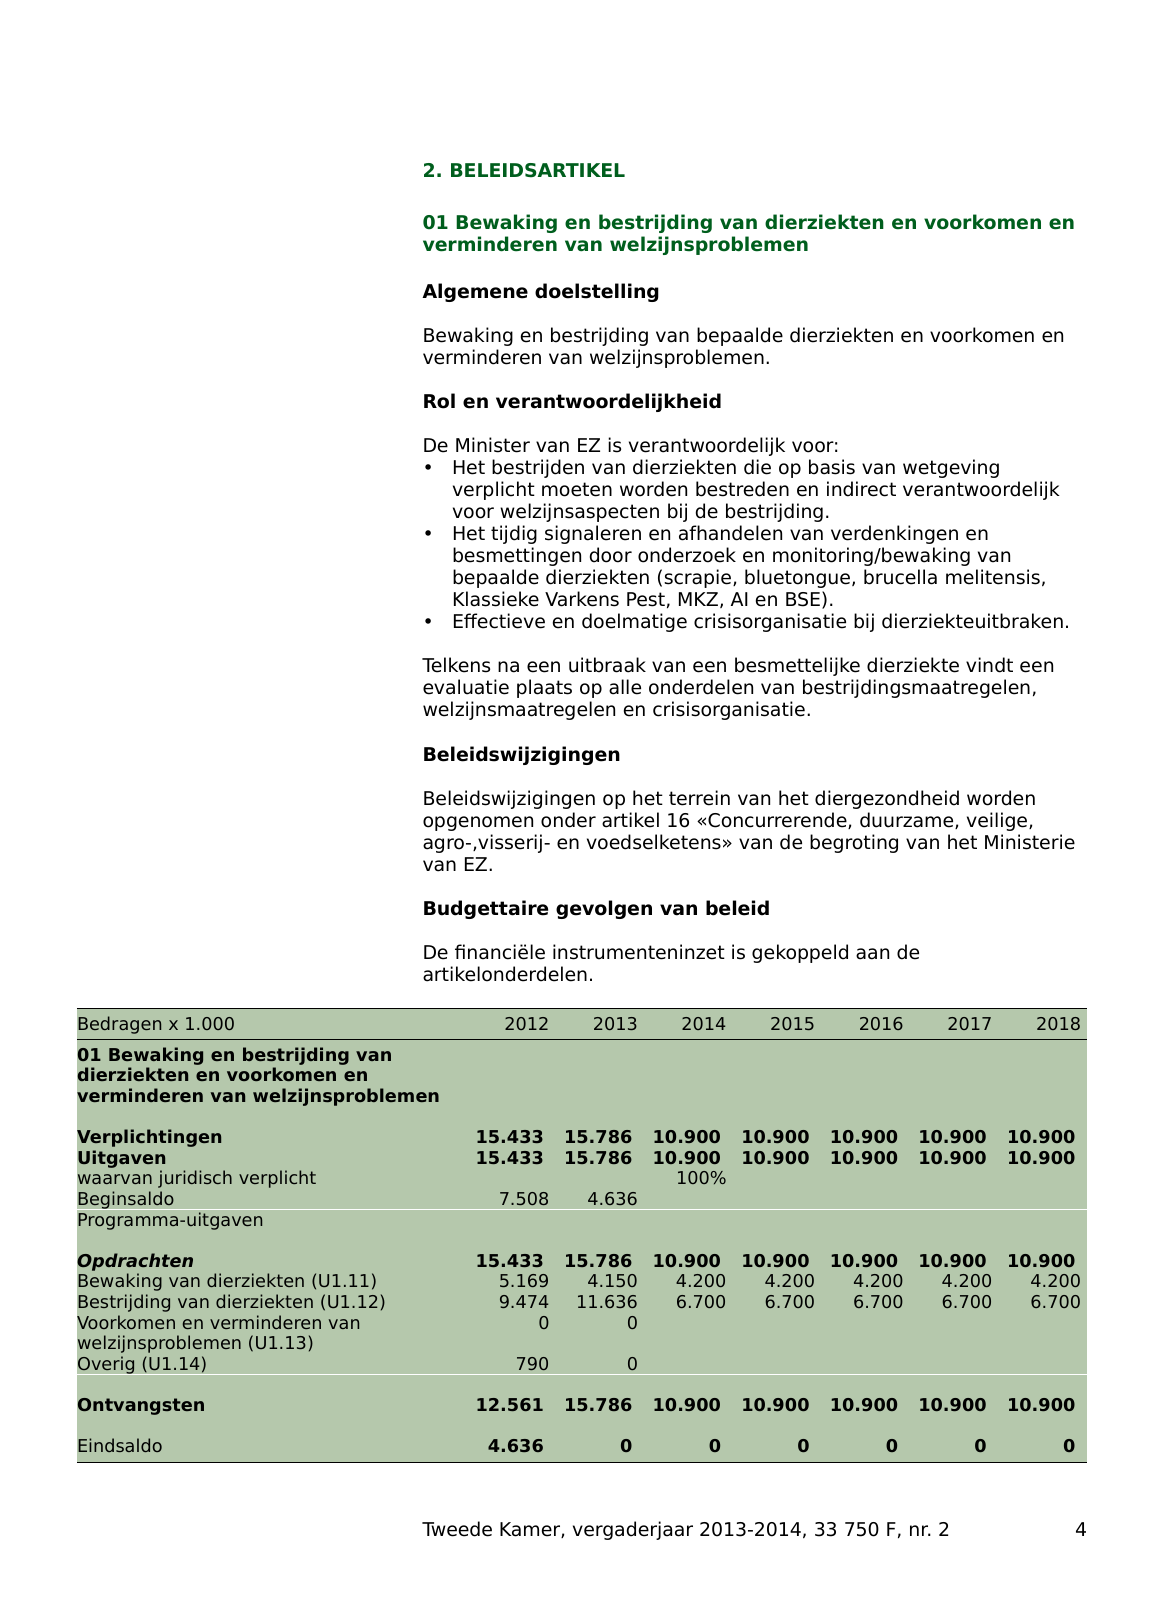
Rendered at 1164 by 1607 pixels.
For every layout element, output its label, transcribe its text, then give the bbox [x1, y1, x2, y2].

table_cell 0 [821, 1436, 909, 1462]
table_cell [644, 1106, 732, 1127]
subtitle 2. BELEIDSARTIKEL [422, 160, 1087, 182]
table_header 2014 [644, 1009, 732, 1039]
text Telkens na een uitbraak van een besmettelijke dierziekte vindt een evaluatie plaats op alle onderdelen van bestrijdingsmaatregelen, welzijnsmaatregelen en crisisorganisatie. [422, 655, 1087, 721]
text • Effectieve en doelmatige crisisorganisatie bij dierziekteuitbraken. [422, 611, 1087, 633]
table_cell [644, 1313, 732, 1354]
subtitle Beleidswijzigingen [422, 743, 1087, 765]
table_cell [732, 1313, 821, 1354]
table_cell 10.900 [644, 1251, 732, 1271]
table_cell Opdrachten [77, 1251, 466, 1271]
table_cell 10.900 [909, 1251, 998, 1271]
table_cell 10.900 [732, 1127, 821, 1148]
table_cell [998, 1375, 1087, 1395]
text • Het bestrijden van dierziekten die op basis van wetgeving verplicht moeten worden bestreden en indirect verantwoordelijk voor welzijnsaspecten bij de bestrijding. [422, 457, 1087, 523]
table_cell Programma-uitgaven [77, 1210, 466, 1230]
table_cell [821, 1106, 909, 1127]
table_cell Uitgaven [77, 1148, 466, 1168]
table_cell 0 [555, 1436, 644, 1462]
table_cell 10.900 [732, 1395, 821, 1416]
table_cell [77, 1416, 466, 1436]
table_cell [644, 1230, 732, 1251]
table_cell [555, 1375, 644, 1395]
table_cell [555, 1168, 644, 1189]
table_cell [644, 1189, 732, 1209]
table_cell 4.636 [555, 1189, 644, 1209]
table_cell 10.900 [821, 1395, 909, 1416]
table_cell [77, 1375, 466, 1395]
table_cell 7.508 [466, 1189, 555, 1209]
table_cell [821, 1416, 909, 1436]
table_cell 0 [466, 1313, 555, 1354]
table_cell 10.900 [644, 1395, 732, 1416]
table_cell [821, 1210, 909, 1230]
table_cell 10.900 [644, 1127, 732, 1148]
table_cell 0 [555, 1313, 644, 1354]
table_cell 01 Bewaking en bestrijding van dierziekten en voorkomen en verminderen van welzijnsproblemen [77, 1040, 466, 1106]
table_cell Verplichtingen [77, 1127, 466, 1148]
table_cell 0 [909, 1436, 998, 1462]
table_cell waarvan juridisch verplicht [77, 1168, 466, 1189]
table_cell [732, 1354, 821, 1374]
table_cell 4.636 [466, 1436, 555, 1462]
table_cell [732, 1210, 821, 1230]
table_cell [998, 1230, 1087, 1251]
table_cell 9.474 [466, 1292, 555, 1313]
subtitle Rol en verantwoordelijkheid [422, 391, 1087, 413]
table_cell 15.786 [555, 1127, 644, 1148]
table_cell 790 [466, 1354, 555, 1374]
table_cell [821, 1189, 909, 1209]
table_header 2016 [821, 1009, 909, 1039]
table_cell 10.900 [909, 1127, 998, 1148]
table_cell [732, 1040, 821, 1106]
table_cell 4.200 [644, 1271, 732, 1292]
table_cell [821, 1168, 909, 1189]
table_cell 4.150 [555, 1271, 644, 1292]
table_cell [732, 1106, 821, 1127]
text De financiële instrumenteninzet is gekoppeld aan de artikelonderdelen. [422, 942, 1087, 986]
table_cell Bestrijding van dierziekten (U1.12) [77, 1292, 466, 1313]
table_cell Eindsaldo [77, 1436, 466, 1462]
table_cell 6.700 [998, 1292, 1087, 1313]
subtitle Algemene doelstelling [422, 281, 1087, 303]
table_cell [732, 1375, 821, 1395]
text Beleidswijzigingen op het terrein van het diergezondheid worden opgenomen onder artikel 16 «Concurrerende, duurzame, veilige, agro-,visserij- en voedselketens» van de begroting van het Ministerie van EZ. [422, 788, 1087, 876]
table_cell [909, 1416, 998, 1436]
table_cell 12.561 [466, 1395, 555, 1416]
table_cell Voorkomen en verminderen van welzijnsproblemen (U1.13) [77, 1313, 466, 1354]
table_cell [821, 1040, 909, 1106]
table_cell 0 [644, 1436, 732, 1462]
table_cell 10.900 [732, 1251, 821, 1271]
table_cell 100% [644, 1168, 732, 1189]
table_cell 4.200 [998, 1271, 1087, 1292]
table_header 2017 [909, 1009, 998, 1039]
table_cell [732, 1230, 821, 1251]
table_cell [998, 1313, 1087, 1354]
subtitle Budgettaire gevolgen van beleid [422, 898, 1087, 920]
table_header 2013 [555, 1009, 644, 1039]
table_cell [909, 1189, 998, 1209]
table_cell [466, 1230, 555, 1251]
table_cell [998, 1354, 1087, 1374]
table_cell 10.900 [732, 1148, 821, 1168]
table_cell [732, 1189, 821, 1209]
table_cell [998, 1210, 1087, 1230]
table_cell 10.900 [909, 1148, 998, 1168]
table_cell [466, 1040, 555, 1106]
table_cell [909, 1210, 998, 1230]
table_header 2012 [466, 1009, 555, 1039]
table_cell [998, 1168, 1087, 1189]
table_cell 10.900 [821, 1251, 909, 1271]
table_cell 10.900 [998, 1127, 1087, 1148]
table_cell 10.900 [909, 1395, 998, 1416]
table_cell [998, 1106, 1087, 1127]
table_header 2018 [998, 1009, 1087, 1039]
table_cell [466, 1210, 555, 1230]
table_cell 15.433 [466, 1251, 555, 1271]
table_cell 0 [732, 1436, 821, 1462]
table_cell 15.786 [555, 1251, 644, 1271]
table_cell 6.700 [821, 1292, 909, 1313]
table_cell [909, 1040, 998, 1106]
table_cell [998, 1189, 1087, 1209]
table_cell [909, 1313, 998, 1354]
table_cell 0 [998, 1436, 1087, 1462]
table_cell 11.636 [555, 1292, 644, 1313]
table_cell [998, 1416, 1087, 1436]
table_cell [77, 1230, 466, 1251]
table_cell 10.900 [644, 1148, 732, 1168]
text Bewaking en bestrijding van bepaalde dierziekten en voorkomen en verminderen van welzijnsproblemen. [422, 325, 1087, 369]
table_cell Ontvangsten [77, 1395, 466, 1416]
table_cell 15.786 [555, 1395, 644, 1416]
table_cell 10.900 [821, 1127, 909, 1148]
table_header 2015 [732, 1009, 821, 1039]
table_cell 15.433 [466, 1127, 555, 1148]
table_cell [555, 1106, 644, 1127]
table_cell Bewaking van dierziekten (U1.11) [77, 1271, 466, 1292]
table_cell 10.900 [998, 1148, 1087, 1168]
table_cell [909, 1354, 998, 1374]
table_cell 6.700 [644, 1292, 732, 1313]
table_cell 5.169 [466, 1271, 555, 1292]
table_cell [821, 1313, 909, 1354]
table_cell 4.200 [732, 1271, 821, 1292]
table_cell 0 [555, 1354, 644, 1374]
table_cell 15.433 [466, 1148, 555, 1168]
table_cell [732, 1416, 821, 1436]
table_cell Overig (U1.14) [77, 1354, 466, 1374]
table_cell [998, 1040, 1087, 1106]
table_cell [466, 1375, 555, 1395]
table_cell 4.200 [909, 1271, 998, 1292]
table_cell [466, 1416, 555, 1436]
subtitle 01 Bewaking en bestrijding van dierziekten en voorkomen en verminderen van welzijnsproblemen [422, 212, 1087, 256]
table_cell Beginsaldo [77, 1189, 466, 1209]
table_cell [821, 1230, 909, 1251]
table_cell [644, 1040, 732, 1106]
table_cell [644, 1416, 732, 1436]
table_header Bedragen x 1.000 [77, 1009, 466, 1039]
table_cell [732, 1168, 821, 1189]
table_cell 6.700 [909, 1292, 998, 1313]
table_cell 10.900 [998, 1251, 1087, 1271]
table_cell [909, 1106, 998, 1127]
table_cell 10.900 [821, 1148, 909, 1168]
table_cell [555, 1230, 644, 1251]
table_cell [555, 1210, 644, 1230]
table_cell 6.700 [732, 1292, 821, 1313]
text • Het tijdig signaleren en afhandelen van verdenkingen en besmettingen door onderzoek en monitoring/bewaking van bepaalde dierziekten (scrapie, bluetongue, brucella melitensis, Klassieke Varkens Pest, MKZ, AI en BSE). [422, 523, 1087, 611]
table_cell [644, 1210, 732, 1230]
table_cell [909, 1375, 998, 1395]
table_cell [555, 1040, 644, 1106]
table_cell 4.200 [821, 1271, 909, 1292]
text De Minister van EZ is verantwoordelijk voor: [422, 435, 1087, 457]
table_cell 15.786 [555, 1148, 644, 1168]
table_cell [909, 1230, 998, 1251]
table_cell [644, 1354, 732, 1374]
table_cell [466, 1106, 555, 1127]
table_cell [821, 1354, 909, 1374]
table_cell 10.900 [998, 1395, 1087, 1416]
table_cell [821, 1375, 909, 1395]
table_cell [909, 1168, 998, 1189]
table_cell [555, 1416, 644, 1436]
table_cell [466, 1168, 555, 1189]
table_cell [644, 1375, 732, 1395]
table_cell [77, 1106, 466, 1127]
